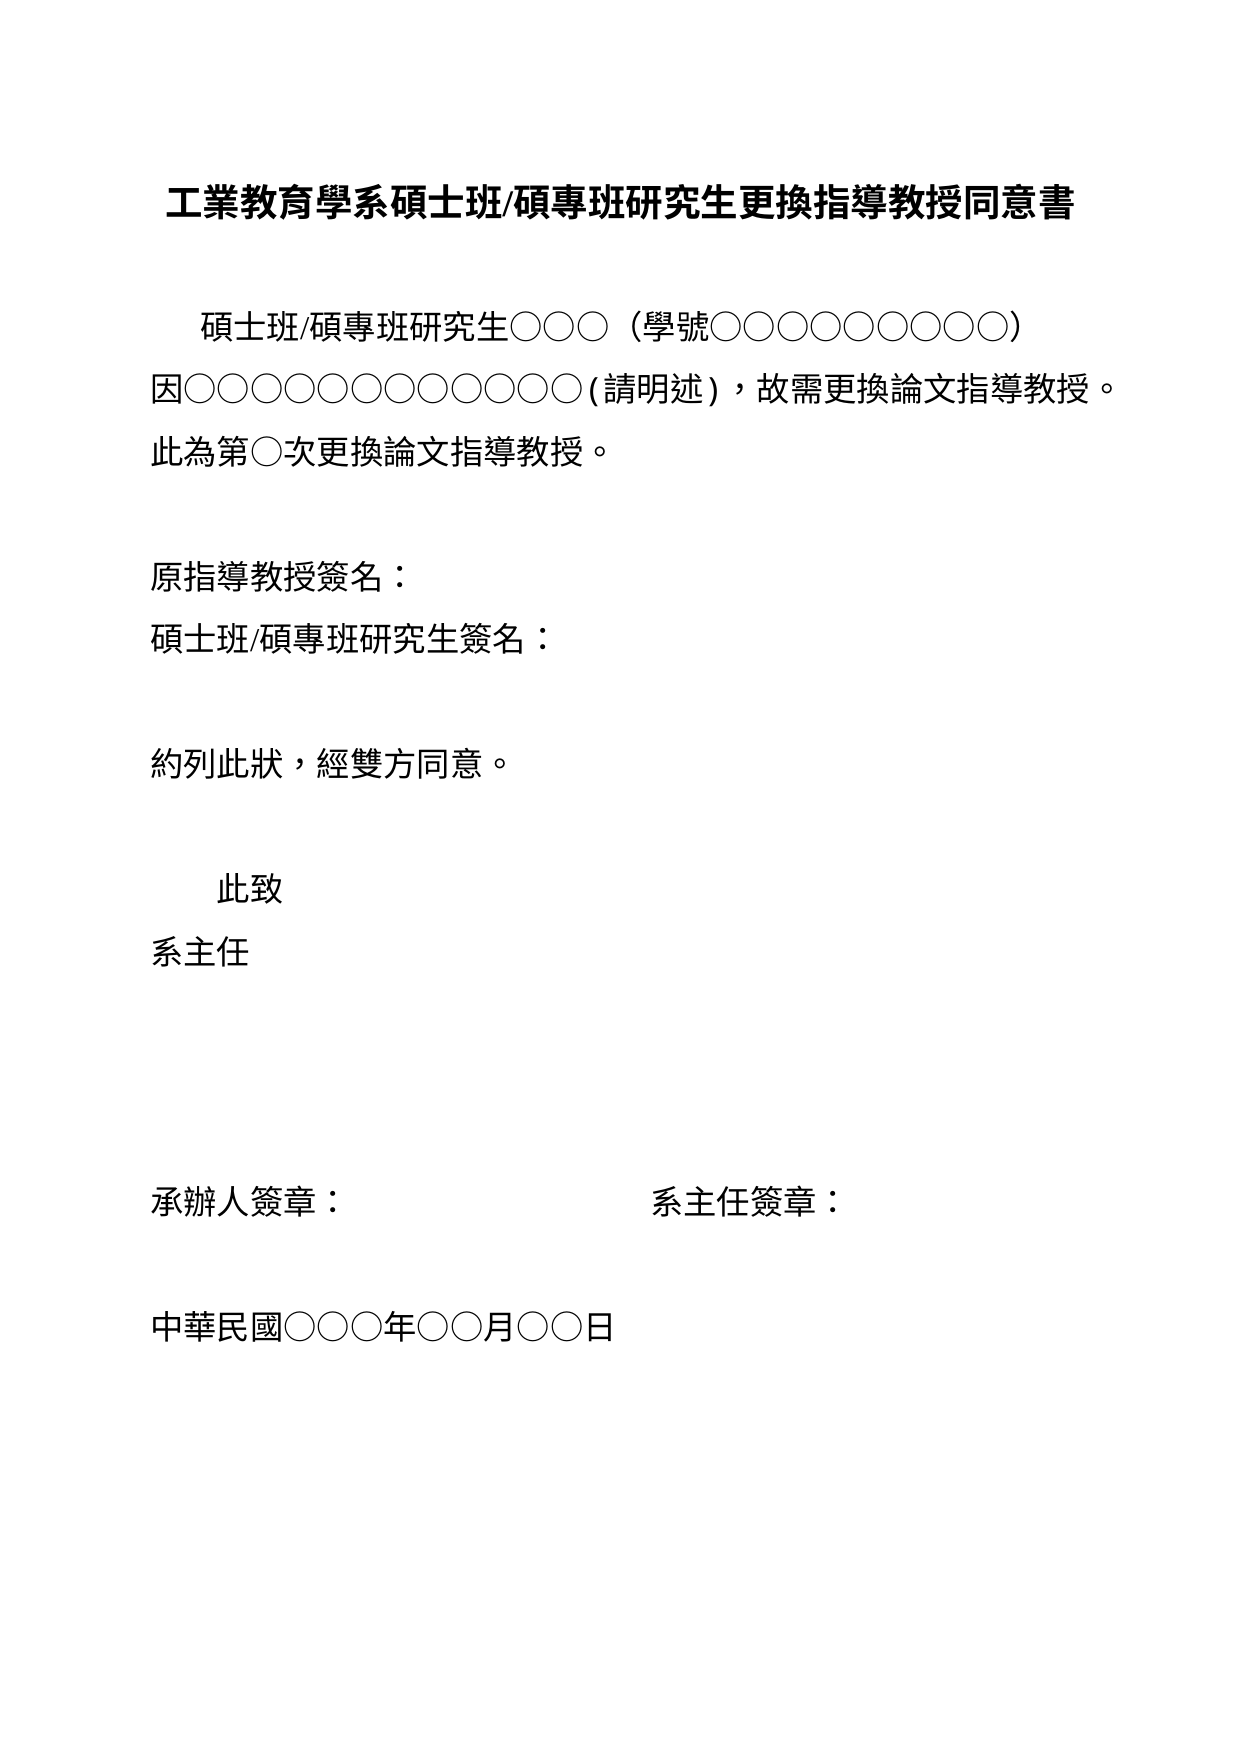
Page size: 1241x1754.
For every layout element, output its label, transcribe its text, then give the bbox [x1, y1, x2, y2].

text 此致 [150, 846, 1090, 908]
text 中華民國○○○年○○月○○日 [150, 1283, 1090, 1346]
text 碩士班/碩專班研究生簽名： [150, 596, 1090, 658]
text 承辦人簽章： 系主任簽章： [150, 1158, 1090, 1221]
text 約列此狀，經雙方同意。 [150, 721, 1090, 783]
text 因○○○○○○○○○○○○(請明述)，故需更換論文指導教授。 [150, 346, 1090, 408]
text 此為第○次更換論文指導教授。 [150, 408, 1090, 471]
text 碩士班/碩專班研究生○○○（學號○○○○○○○○○） [150, 283, 1090, 346]
text 系主任 [150, 908, 1090, 971]
text 原指導教授簽名： [150, 533, 1090, 596]
text 工業教育學系碩士班/碩專班研究生更換指導教授同意書 [150, 158, 1090, 221]
